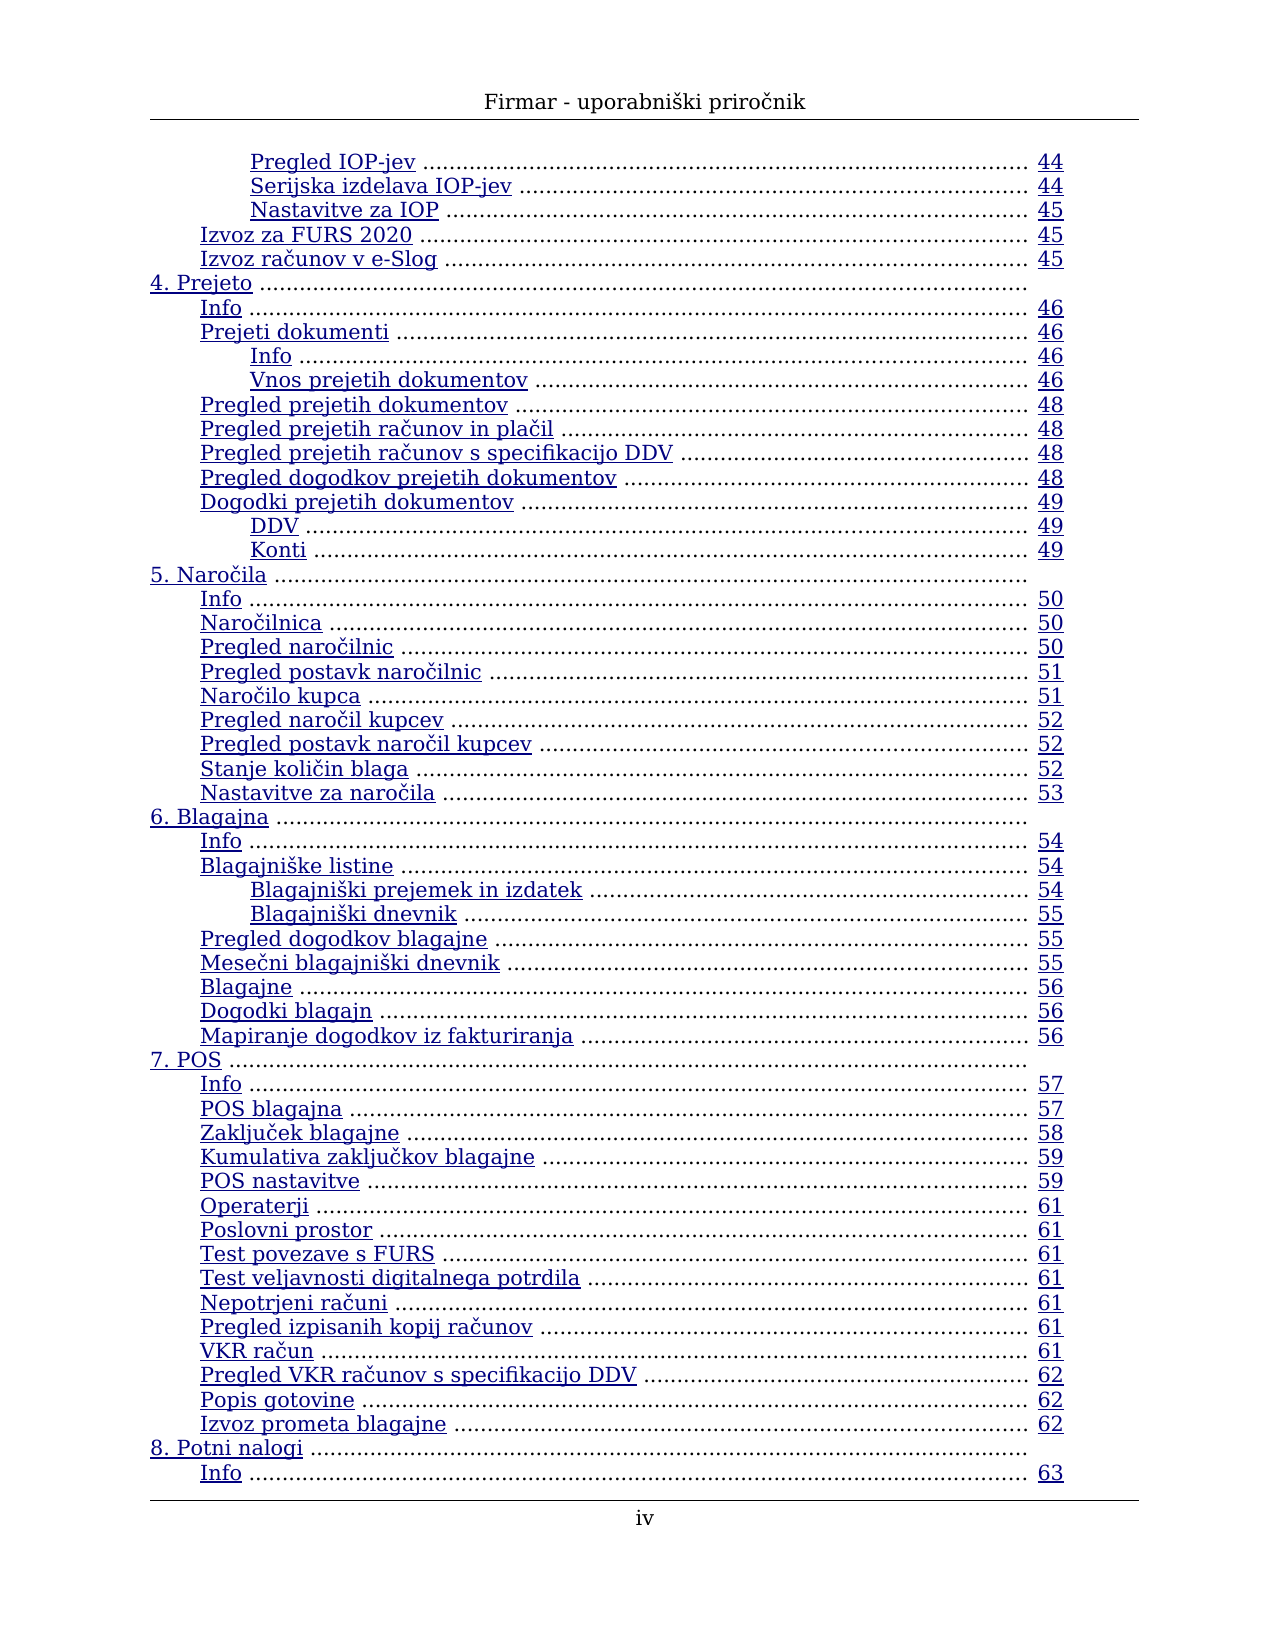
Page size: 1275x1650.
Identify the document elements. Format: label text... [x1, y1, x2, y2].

text Serijska izdelava IOP-jev 48 [250, 174, 1089, 198]
text Info 54 [200, 587, 1089, 611]
text Blagajniški dnevnik 59 [250, 902, 1089, 927]
text Pregled postavk naročil kupcev 56 [200, 732, 1089, 757]
text 5. Naročila [150, 563, 1089, 587]
text Kumulativa zaključkov blagajne 63 [200, 1145, 1089, 1169]
text Pregled postavk naročilnic 55 [200, 660, 1089, 684]
text 7. POS [150, 1048, 1089, 1072]
text Test veljavnosti digitalnega potrdila 65 [200, 1266, 1089, 1291]
text Zaključek blagajne 62 [200, 1121, 1089, 1145]
text Dogodki prejetih dokumentov 53 [200, 490, 1089, 514]
text Popis gotovine 66 [200, 1388, 1089, 1412]
text Poslovni prostor 65 [200, 1218, 1089, 1242]
text DDV 53 [250, 514, 1089, 538]
text Info 67 [200, 1461, 1089, 1485]
text Blagajne 60 [200, 975, 1089, 999]
text Prejeti dokumenti 50 [200, 320, 1089, 344]
text Info 61 [200, 1072, 1089, 1097]
text Izvoz za FURS 2020 49 [200, 223, 1089, 247]
text Pregled izpisanih kopij računov 65 [200, 1315, 1089, 1339]
text Stanje količin blaga 56 [200, 757, 1089, 781]
text Operaterji 65 [200, 1194, 1089, 1218]
text Test povezave s FURS 65 [200, 1242, 1089, 1266]
text Nepotrjeni računi 65 [200, 1291, 1089, 1315]
text Info 58 [200, 829, 1089, 854]
text Nastavitve za naročila 57 [200, 781, 1089, 805]
text Pregled prejetih računov in plačil 52 [200, 417, 1089, 441]
text Info 50 [250, 344, 1089, 368]
text Pregled dogodkov prejetih dokumentov 52 [200, 466, 1089, 490]
text Blagajniški prejemek in izdatek 58 [250, 878, 1089, 902]
text Info 50 [200, 296, 1089, 320]
text Mesečni blagajniški dnevnik 59 [200, 951, 1089, 975]
text Mapiranje dogodkov iz fakturiranja 60 [200, 1024, 1089, 1048]
text Pregled naročil kupcev 56 [200, 708, 1089, 732]
text Naročilo kupca 55 [200, 684, 1089, 708]
text Dogodki blagajn 60 [200, 999, 1089, 1024]
text POS blagajna 61 [200, 1097, 1089, 1121]
text Izvoz prometa blagajne 66 [200, 1412, 1089, 1436]
text Pregled dogodkov blagajne 59 [200, 927, 1089, 951]
text Pregled naročilnic 54 [200, 635, 1089, 660]
text 8. Potni nalogi [150, 1436, 1089, 1461]
text VKR račun 65 [200, 1339, 1089, 1363]
text 4. Prejeto [150, 271, 1089, 296]
text Pregled VKR računov s specifikacijo DDV 66 [200, 1363, 1089, 1388]
text POS nastavitve 63 [200, 1169, 1089, 1194]
text Pregled prejetih dokumentov 52 [200, 393, 1089, 417]
text Vnos prejetih dokumentov 50 [250, 368, 1089, 393]
text Pregled prejetih računov s specifikacijo DDV 52 [200, 441, 1089, 466]
text Blagajniške listine 58 [200, 854, 1089, 878]
text Izvoz računov v e-Slog 49 [200, 247, 1089, 271]
text Konti 53 [250, 538, 1089, 563]
text 6. Blagajna [150, 805, 1089, 829]
text Naročilnica 54 [200, 611, 1089, 635]
text Nastavitve za IOP 49 [250, 198, 1089, 223]
text Pregled IOP-jev 48 [250, 150, 1089, 174]
